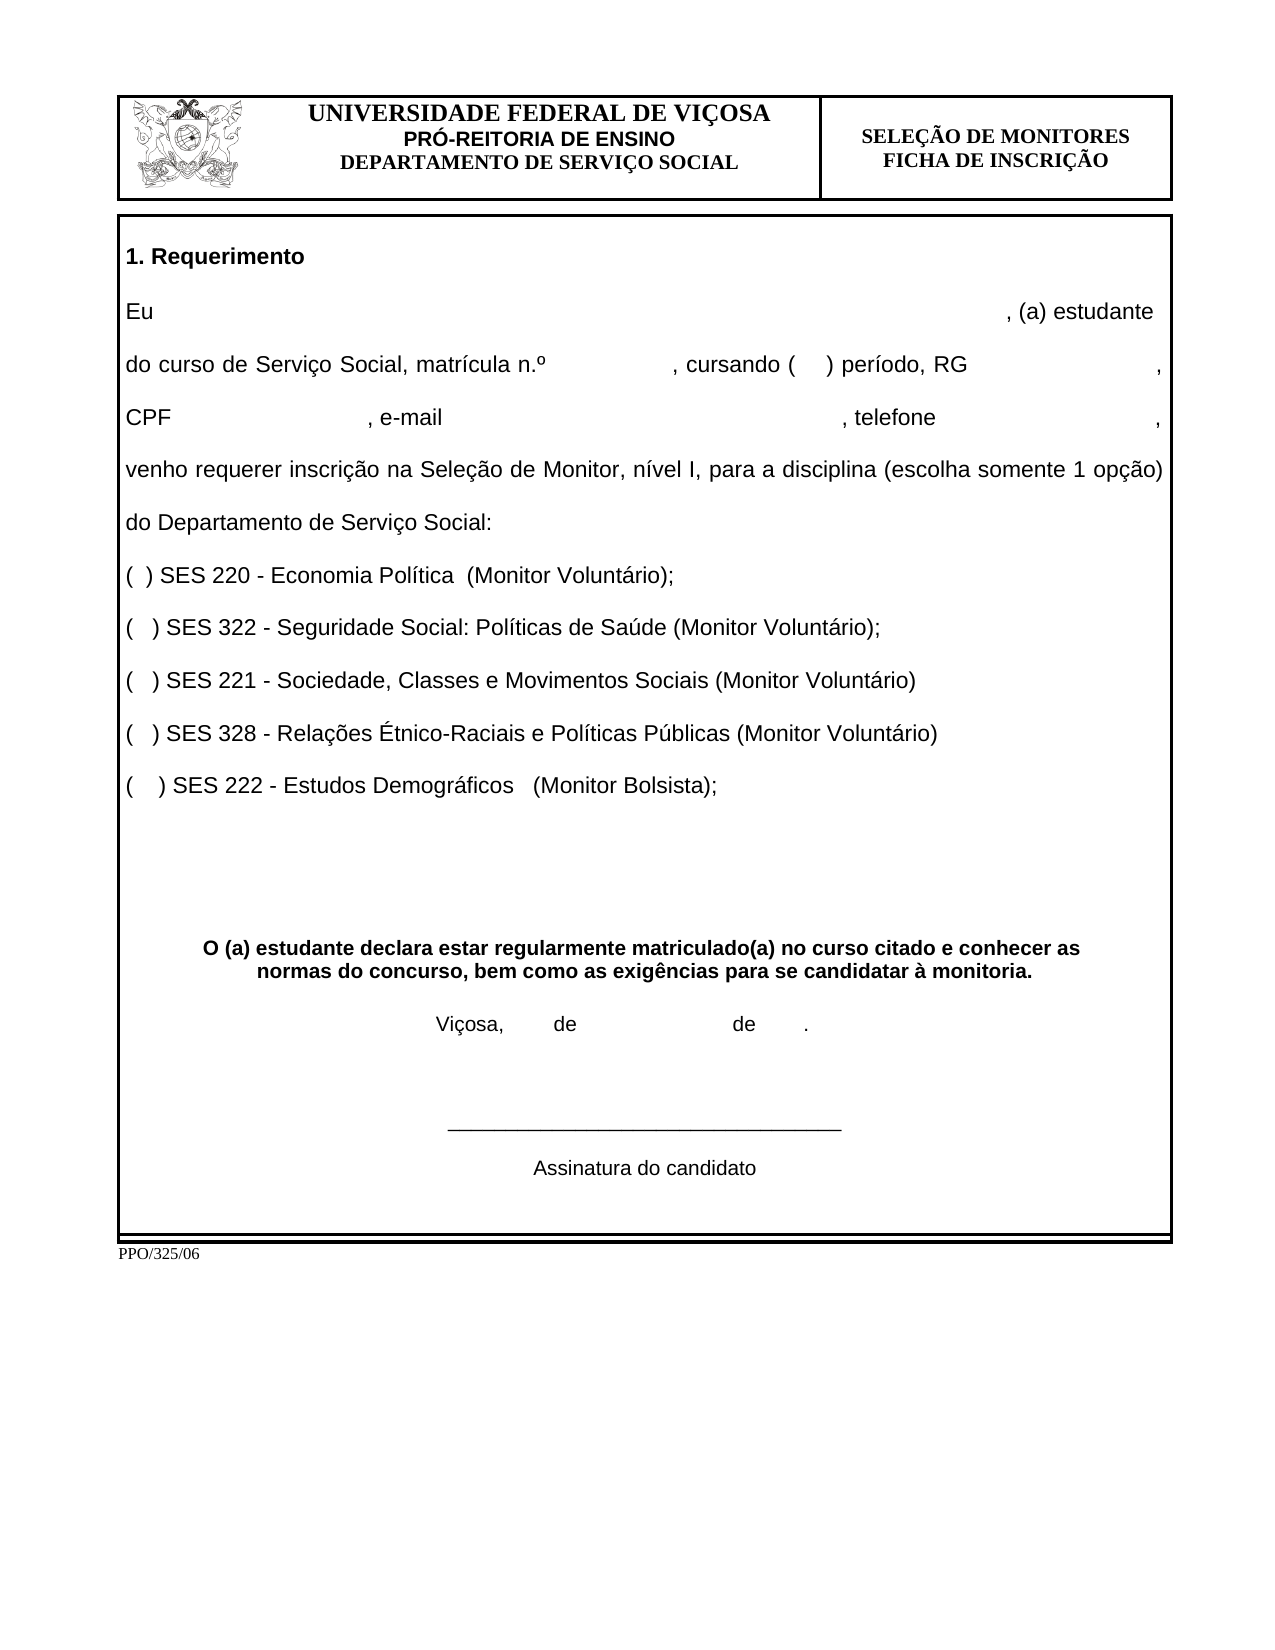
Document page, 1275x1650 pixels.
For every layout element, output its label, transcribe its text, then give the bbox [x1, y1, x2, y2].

table_header [120, 188, 258, 198]
table_header UNIVERSIDADE FEDERAL DE VIÇOSA PRÓ-REITORIA DE ENSINO DEPARTAMENTO DE SERVIÇO SOCIAL [258, 98, 819, 198]
table_cell [120, 1236, 1170, 1240]
table_header [120, 98, 258, 187]
picture [132, 99, 243, 188]
table_header 1. Requerimento Eu , (a) estudante do curso de Serviço Social, matrícula n.º , cursando ( ) período, RG , CPF , e-mail , telefone , venho requerer inscrição na Seleção de Monitor, nível I, para a disciplina (escolha somente 1 opção) do Departamento de Serviço Social: ( ) SES 220 - Economia Política (Monitor Voluntário); ( ) SES 322 - Seguridade Social: Políticas de Saúde (Monitor Voluntário); ( ) SES 221 - Sociedade, Classes e Movimentos Sociais (Monitor Voluntário) ( ) SES 328 - Relações Étnico-Raciais e Políticas Públicas (Monitor Voluntário) ( ) SES 222 - Estudos Demográficos (Monitor Bolsista); O (a) estudante declara estar regularmente matriculado(a) no curso citado e conhecer as normas do concurso, bem como as exigências para se candidatar à monitoria. Viçosa, de de . __________________________________ Assinatura do candidato [120, 217, 1170, 1232]
table_header SELEÇÃO DE MONITORES FICHA DE INSCRIÇÃO [822, 98, 1170, 198]
text PPO/325/06 [118, 1244, 1157, 1263]
